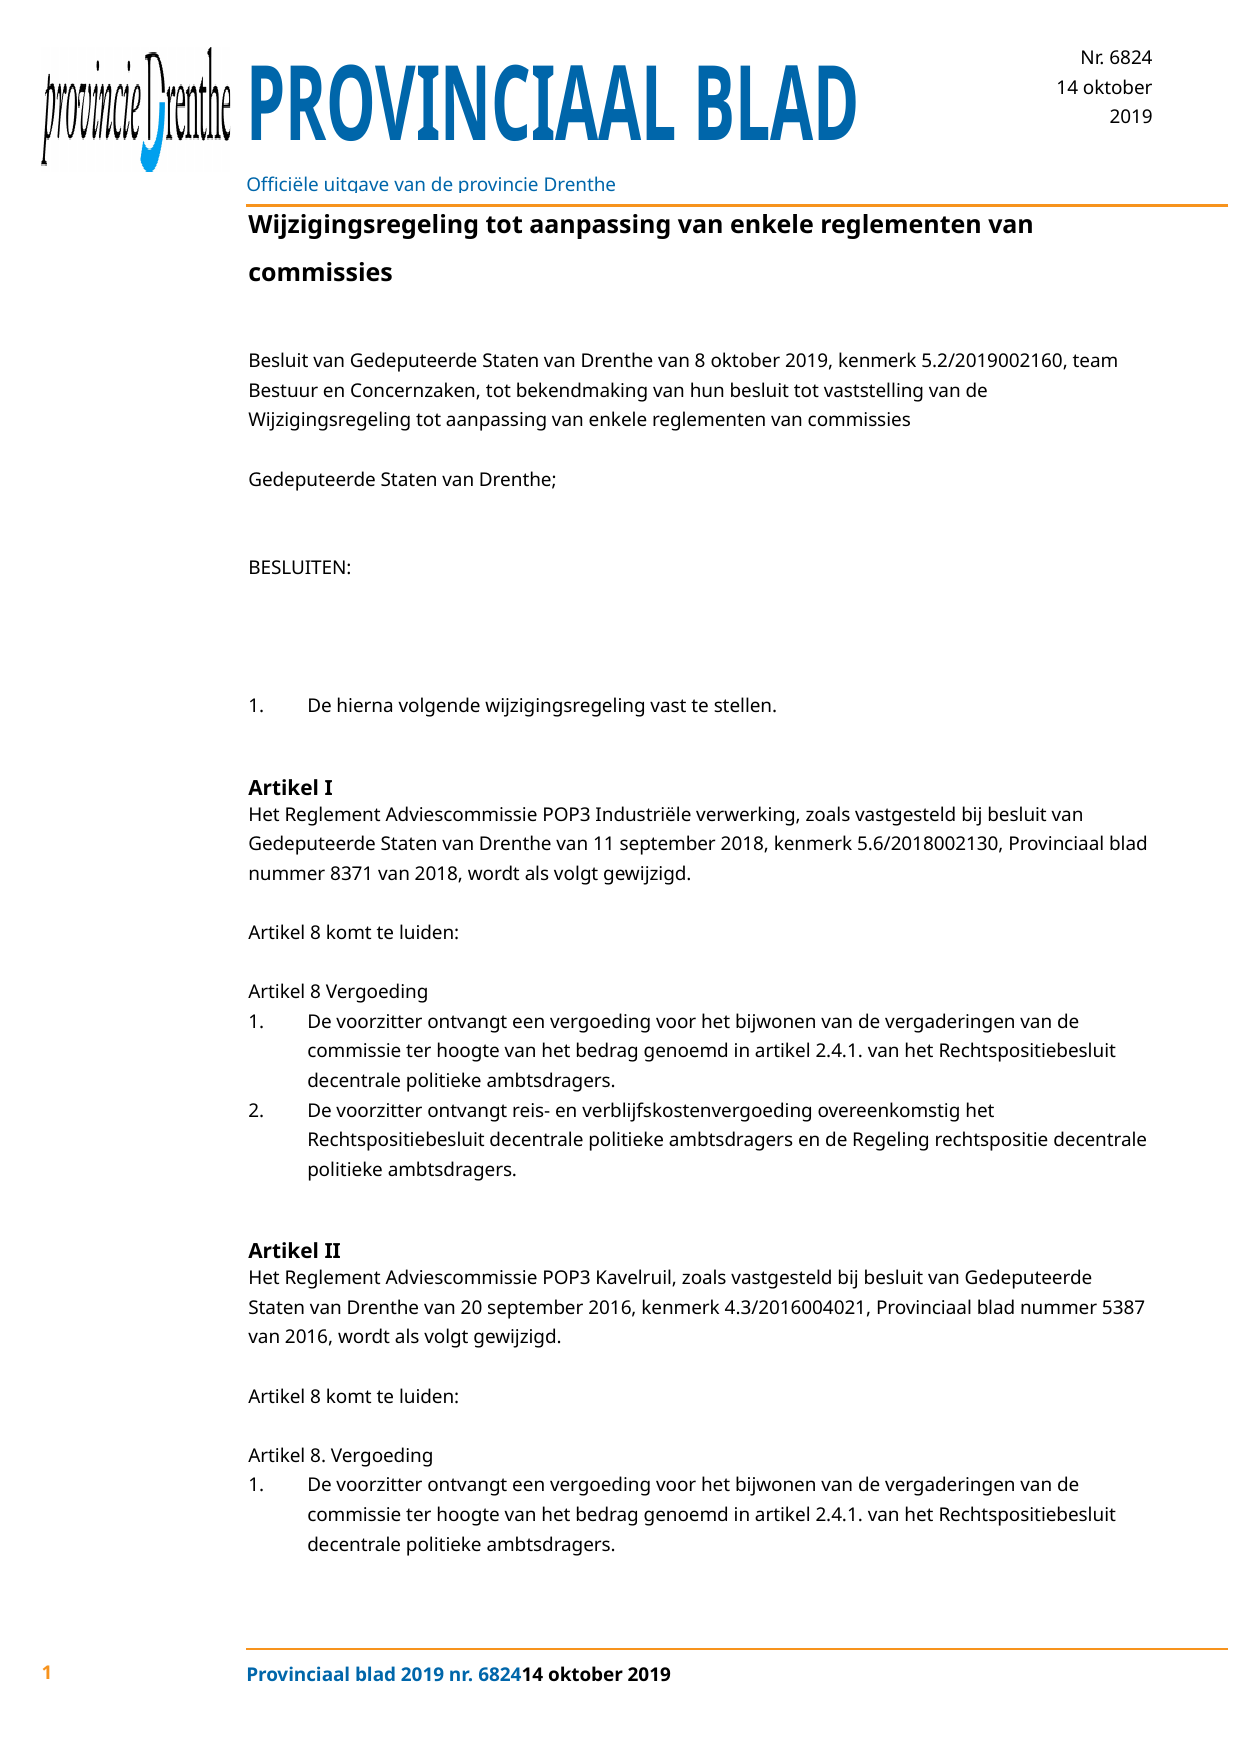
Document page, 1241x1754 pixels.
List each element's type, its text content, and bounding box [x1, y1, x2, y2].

text Besluit van Gedeputeerde Staten van Drenthe van 8 oktober 2019, kenmerk 5.2/2019002160, team Bestuur en Concernzaken, tot bekendmaking van hun besluit tot vaststelling van de Wijzigingsregeling tot aanpassing van enkele reglementen van commissies [248, 347, 1152, 432]
text Artikel 8. Vergoeding [248, 1442, 1152, 1468]
text Het Reglement Adviescommissie POP3 Industriële verwerking, zoals vastgesteld bij besluit van Gedeputeerde Staten van Drenthe van 11 september 2018, kenmerk 5.6/2018002130, Provinciaal blad nummer 8371 van 2018, wordt als volgt gewijzigd. [248, 801, 1152, 886]
text Gedeputeerde Staten van Drenthe; [248, 466, 1152, 492]
list De voorzitter ontvangt een vergoeding voor het bijwonen van de vergaderingen van de commissie ter hoogte van het bedrag genoemd in artikel 2.4.1. van het Rechtspositiebesluit decentrale politieke ambtsdragers. [248, 1008, 1152, 1093]
text Artikel I [248, 773, 1152, 801]
text Artikel 8 Vergoeding [248, 978, 1152, 1004]
list De voorzitter ontvangt reis- en verblijfskostenvergoeding overeenkomstig het Rechtspositiebesluit decentrale politieke ambtsdragers en de Regeling rechtspositie decentrale politieke ambtsdragers. [248, 1097, 1152, 1182]
picture [41, 47, 231, 172]
list De voorzitter ontvangt een vergoeding voor het bijwonen van de vergaderingen van de commissie ter hoogte van het bedrag genoemd in artikel 2.4.1. van het Rechtspositiebesluit decentrale politieke ambtsdragers. [248, 1472, 1152, 1556]
text Het Reglement Adviescommissie POP3 Kavelruil, zoals vastgesteld bij besluit van Gedeputeerde Staten van Drenthe van 20 september 2016, kenmerk 4.3/2016004021, Provinciaal blad nummer 5387 van 2016, wordt als volgt gewijzigd. [248, 1264, 1152, 1349]
text BESLUITEN: [248, 554, 1152, 580]
text Artikel II [248, 1236, 1152, 1264]
text Artikel 8 komt te luiden: [248, 1383, 1152, 1408]
list De hierna volgende wijzigingsregeling vast te stellen. [248, 693, 1152, 718]
text Wijzigingsregeling tot aanpassing van enkele reglementen van commissies [248, 207, 1152, 288]
text Artikel 8 komt te luiden: [248, 919, 1152, 945]
